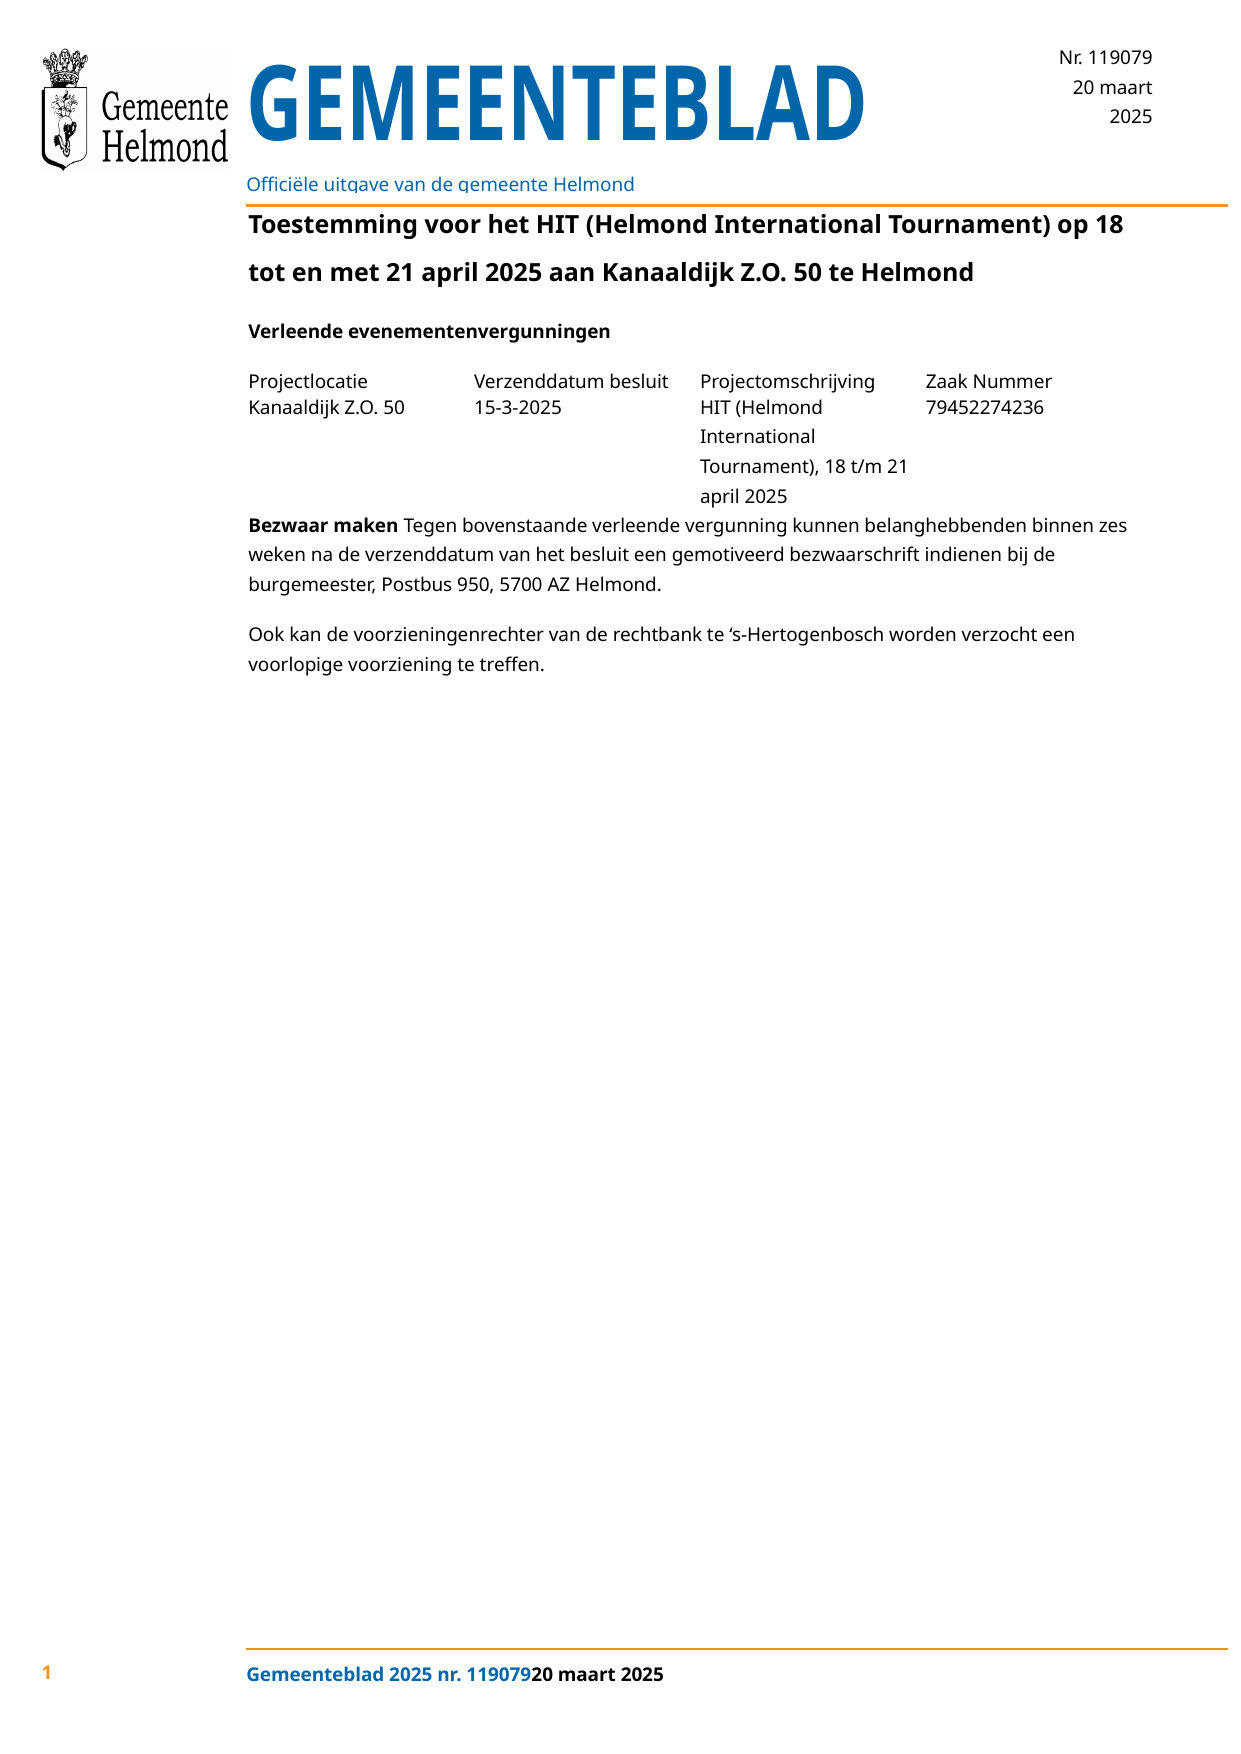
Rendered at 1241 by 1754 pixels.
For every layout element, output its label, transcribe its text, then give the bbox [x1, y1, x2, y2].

table_header Verzenddatum besluit [474, 369, 700, 394]
table_header Projectlocatie [248, 369, 474, 394]
table_header Projectomschrijving [700, 369, 926, 394]
table_cell Kanaaldijk Z.O. 50 [248, 394, 474, 509]
text Bezwaar maken Tegen bovenstaande verleende vergunning kunnen belanghebbenden binnen zes weken na de verzenddatum van het besluit een gemotiveerd bezwaarschrift indienen bij de burgemeester, Postbus 950, 5700 AZ Helmond. [248, 512, 1152, 597]
table_cell HIT (Helmond International Tournament), 18 t/m 21 april 2025 [700, 394, 926, 509]
text Toestemming voor het HIT (Helmond International Tournament) op 18 tot en met 21 april 2025 aan Kanaaldijk Z.O. 50 te Helmond [248, 207, 1152, 288]
table_cell 79452274236 [926, 394, 1152, 509]
table_cell 15-3-2025 [474, 394, 700, 509]
text Ook kan de voorzieningenrechter van de rechtbank te ‘s-Hertogenbosch worden verzocht een voorlopige voorziening te treffen. [248, 621, 1152, 677]
picture [41, 47, 231, 172]
text Verleende evenementenvergunningen [248, 318, 1152, 344]
table_header Zaak Nummer [926, 369, 1152, 394]
